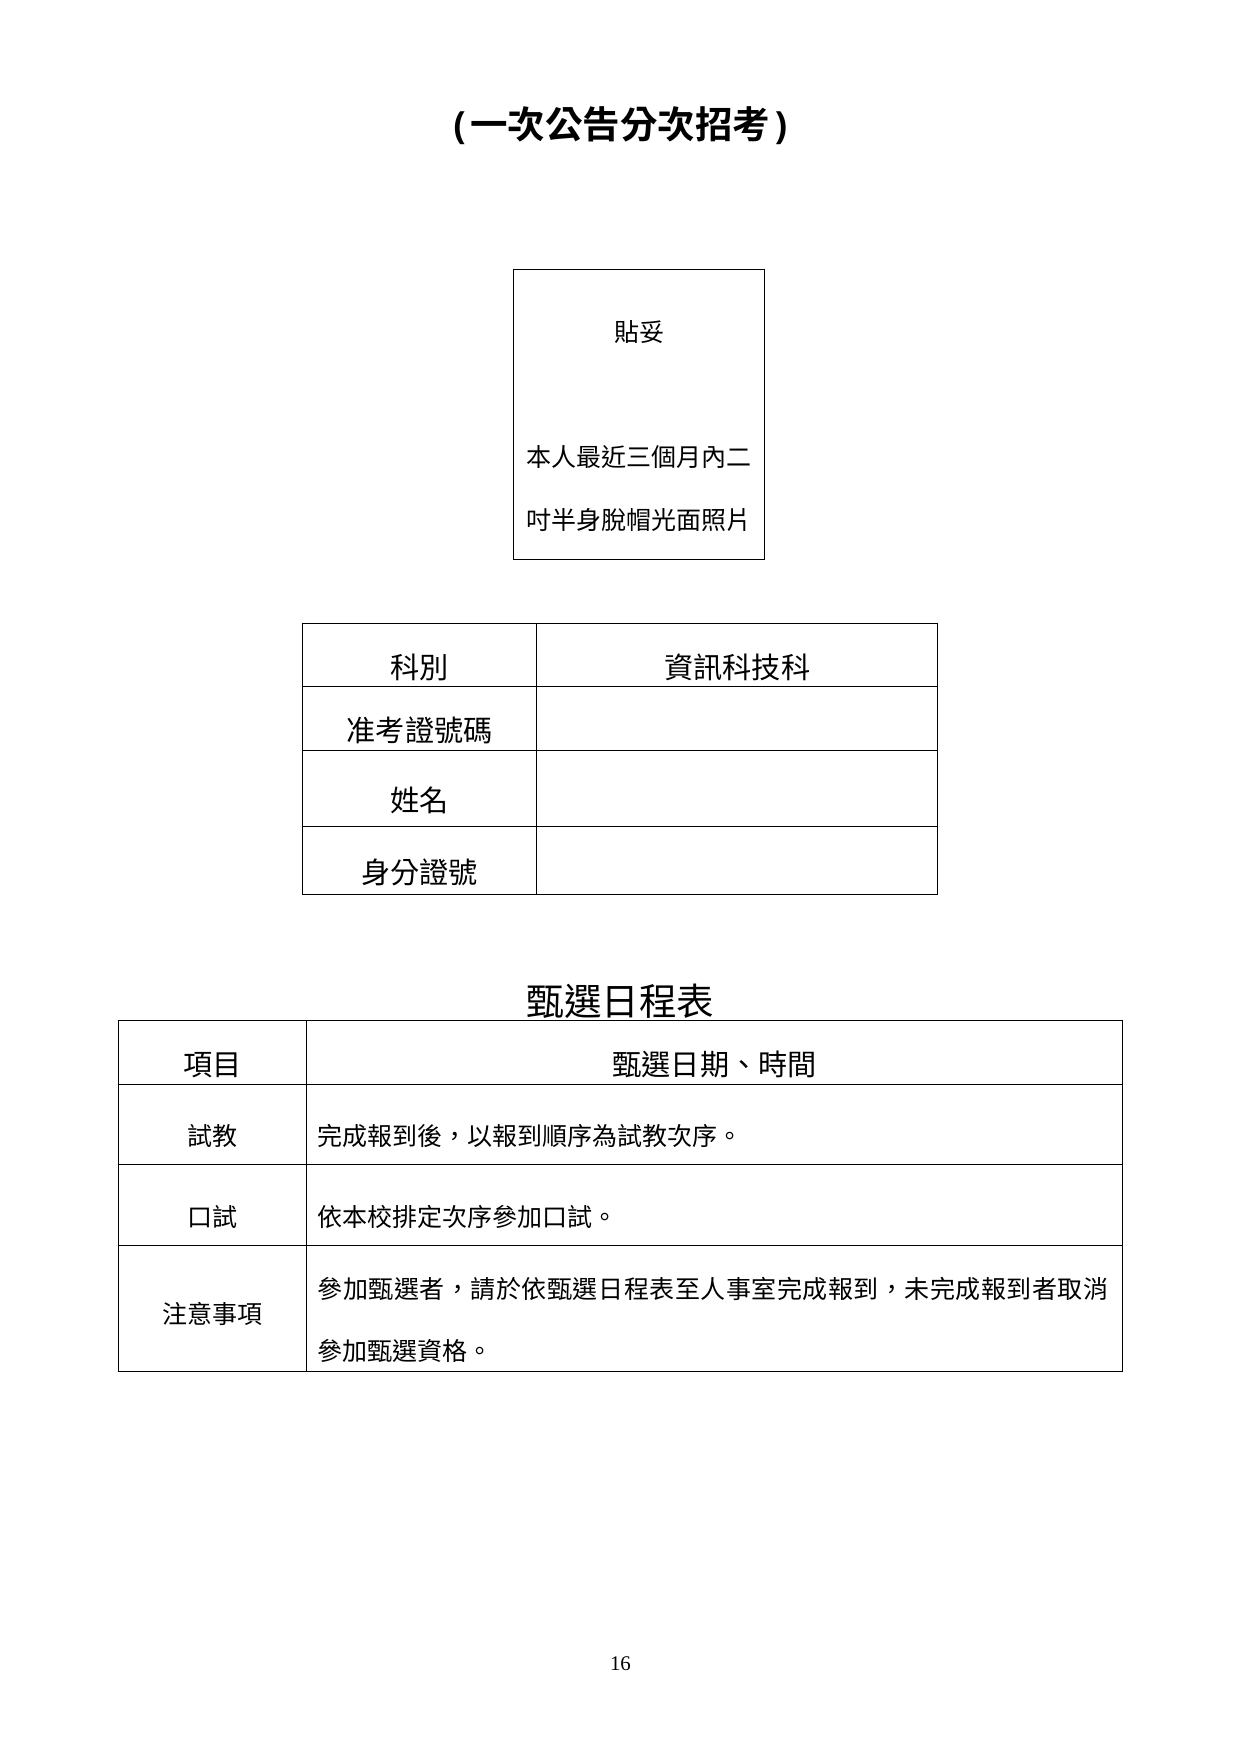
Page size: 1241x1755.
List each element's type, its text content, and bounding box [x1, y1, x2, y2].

table_cell 試教 [119, 1085, 306, 1164]
table_cell 口試 [119, 1165, 306, 1245]
table_cell 參加甄選者，請於依甄選日程表至人事室完成報到，未完成報到者取消參加甄選資格。 [307, 1246, 1122, 1371]
table_header 資訊科技科 [537, 624, 937, 686]
table_cell 注意事項 [119, 1246, 306, 1371]
table_cell 准考證號碼 [303, 687, 536, 750]
table_cell [537, 687, 937, 750]
table_header 貼妥 本人最近三個月內二吋半身脫帽光面照片 [514, 270, 764, 559]
text 甄選日程表 [118, 958, 1122, 1020]
text (一次公告分次招考) [118, 81, 1122, 143]
table_cell 完成報到後，以報到順序為試教次序。 [307, 1085, 1122, 1164]
table_header 甄選日期、時間 [307, 1021, 1122, 1084]
table_cell 依本校排定次序參加口試。 [307, 1165, 1122, 1245]
table_cell 姓名 [303, 751, 536, 826]
table_cell [537, 751, 937, 826]
table_cell [537, 827, 937, 894]
table_cell 身分證號 [303, 827, 536, 894]
table_header 科別 [303, 624, 536, 686]
table_header 項目 [119, 1021, 306, 1084]
